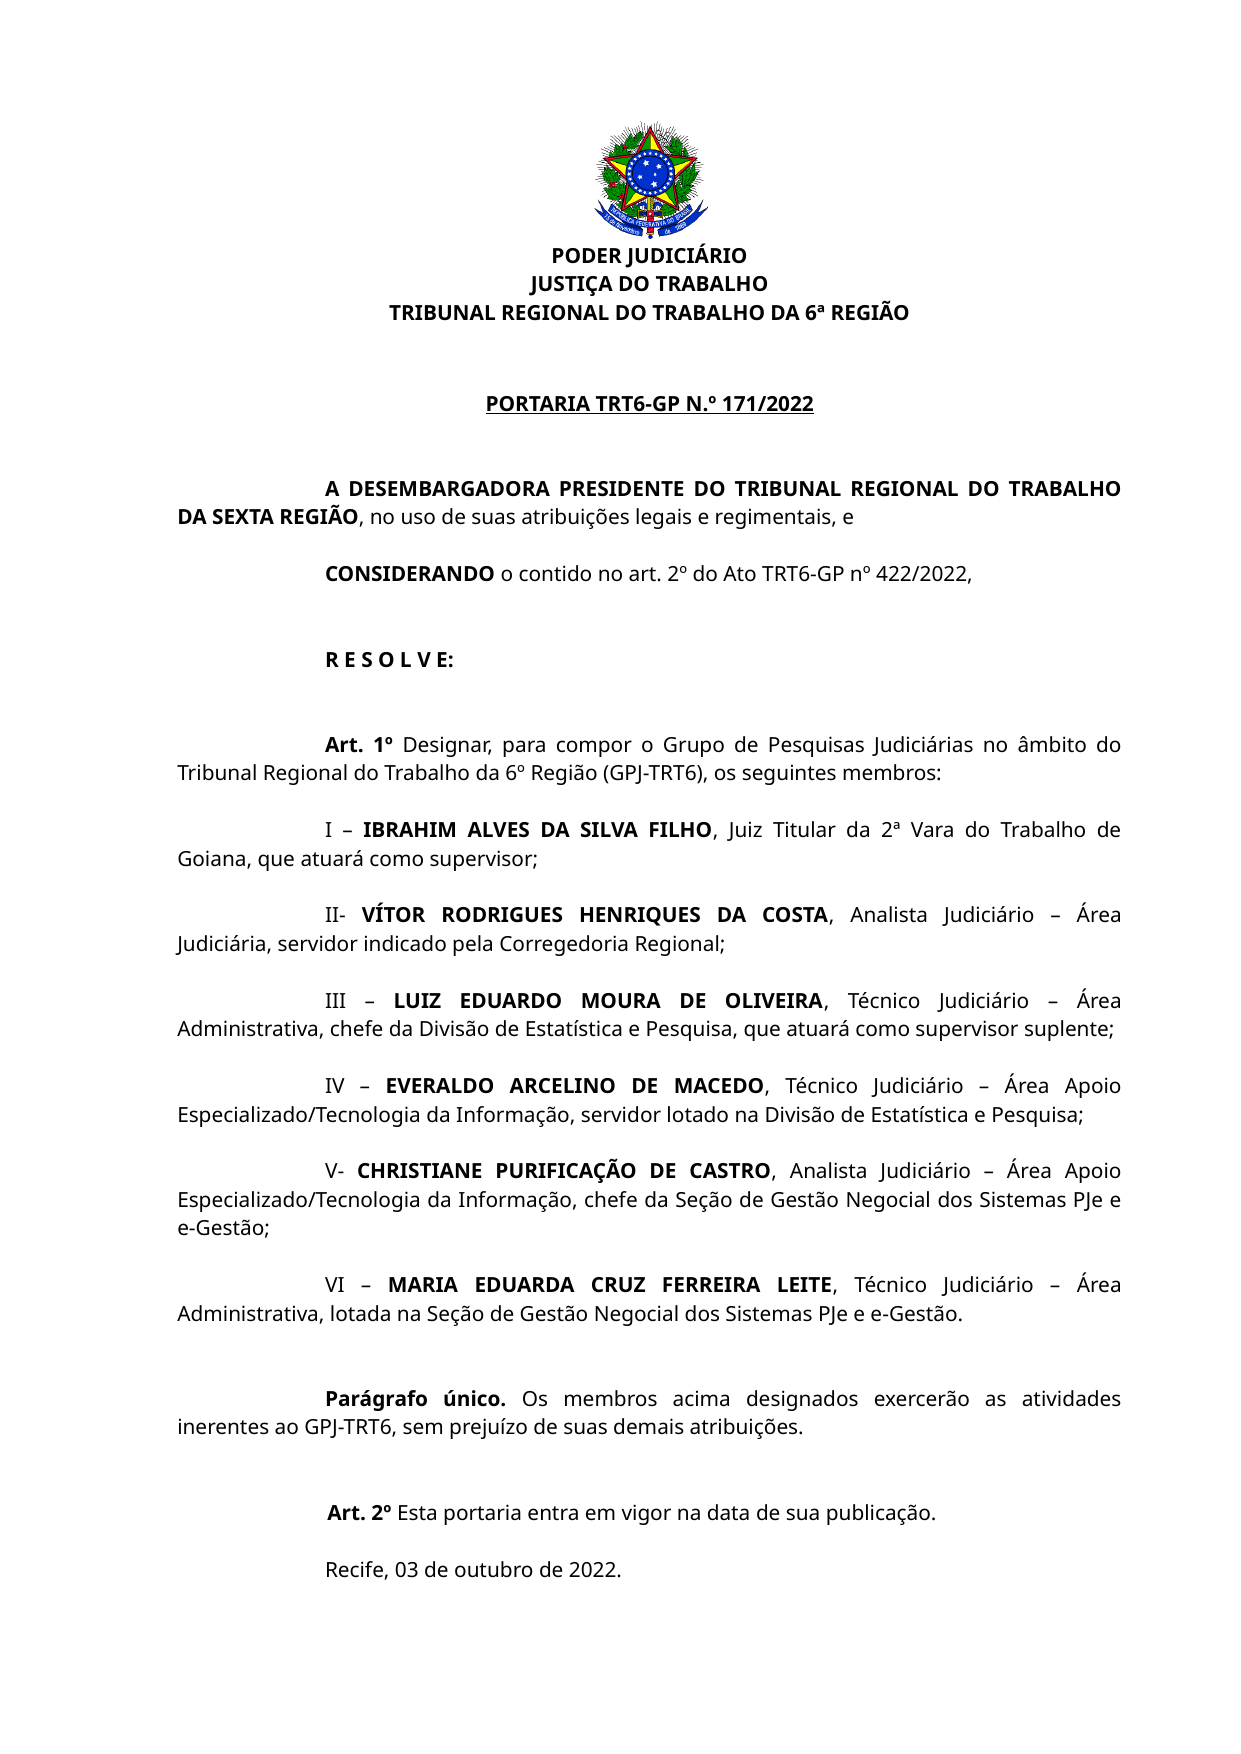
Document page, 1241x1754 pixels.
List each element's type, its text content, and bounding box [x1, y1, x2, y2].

text IV – EVERALDO ARCELINO DE MACEDO, Técnico Judiciário – Área Apoio Especializado/Tecnologia da Informação, servidor lotado na Divisão de Estatística e Pesquisa; [177, 1071, 1122, 1128]
text TRIBUNAL REGIONAL DO TRABALHO DA 6ª REGIÃO [177, 298, 1122, 326]
text CONSIDERANDO o contido no art. 2º do Ato TRT6-GP nº 422/2022, [177, 559, 1122, 588]
picture [588, 118, 711, 241]
text A DESEMBARGADORA PRESIDENTE DO TRIBUNAL REGIONAL DO TRABALHO DA SEXTA REGIÃO, no uso de suas atribuições legais e regimentais, e [177, 474, 1122, 531]
text R E S O L V E: [177, 645, 1122, 673]
text V- CHRISTIANE PURIFICAÇÃO DE CASTRO, Analista Judiciário – Área Apoio Especializado/Tecnologia da Informação, chefe da Seção de Gestão Negocial dos Sistemas PJe e e-Gestão; [177, 1157, 1122, 1242]
text JUSTIÇA DO TRABALHO [177, 269, 1122, 298]
text III – LUIZ EDUARDO MOURA DE OLIVEIRA, Técnico Judiciário – Área Administrativa, chefe da Divisão de Estatística e Pesquisa, que atuará como supervisor suplente; [177, 986, 1122, 1043]
text VI – MARIA EDUARDA CRUZ FERREIRA LEITE, Técnico Judiciário – Área Administrativa, lotada na Seção de Gestão Negocial dos Sistemas PJe e e-Gestão. [177, 1270, 1122, 1327]
text Parágrafo único. Os membros acima designados exercerão as atividades inerentes ao GPJ-TRT6, sem prejuízo de suas demais atribuições. [177, 1384, 1122, 1441]
text PODER JUDICIÁRIO [177, 241, 1122, 269]
text PORTARIA TRT6-GP N.º 171/2022 [177, 389, 1122, 417]
text Art. 1º Designar, para compor o Grupo de Pesquisas Judiciárias no âmbito do Tribunal Regional do Trabalho da 6º Região (GPJ-TRT6), os seguintes membros: [177, 730, 1122, 787]
text I – IBRAHIM ALVES DA SILVA FILHO, Juiz Titular da 2ª Vara do Trabalho de Goiana, que atuará como supervisor; [177, 815, 1122, 872]
text Recife, 03 de outubro de 2022. [177, 1555, 1122, 1583]
text Art. 2º Esta portaria entra em vigor na data de sua publicação. [177, 1498, 1122, 1526]
text II- VÍTOR RODRIGUES HENRIQUES DA COSTA, Analista Judiciário – Área Judiciária, servidor indicado pela Corregedoria Regional; [177, 901, 1122, 957]
